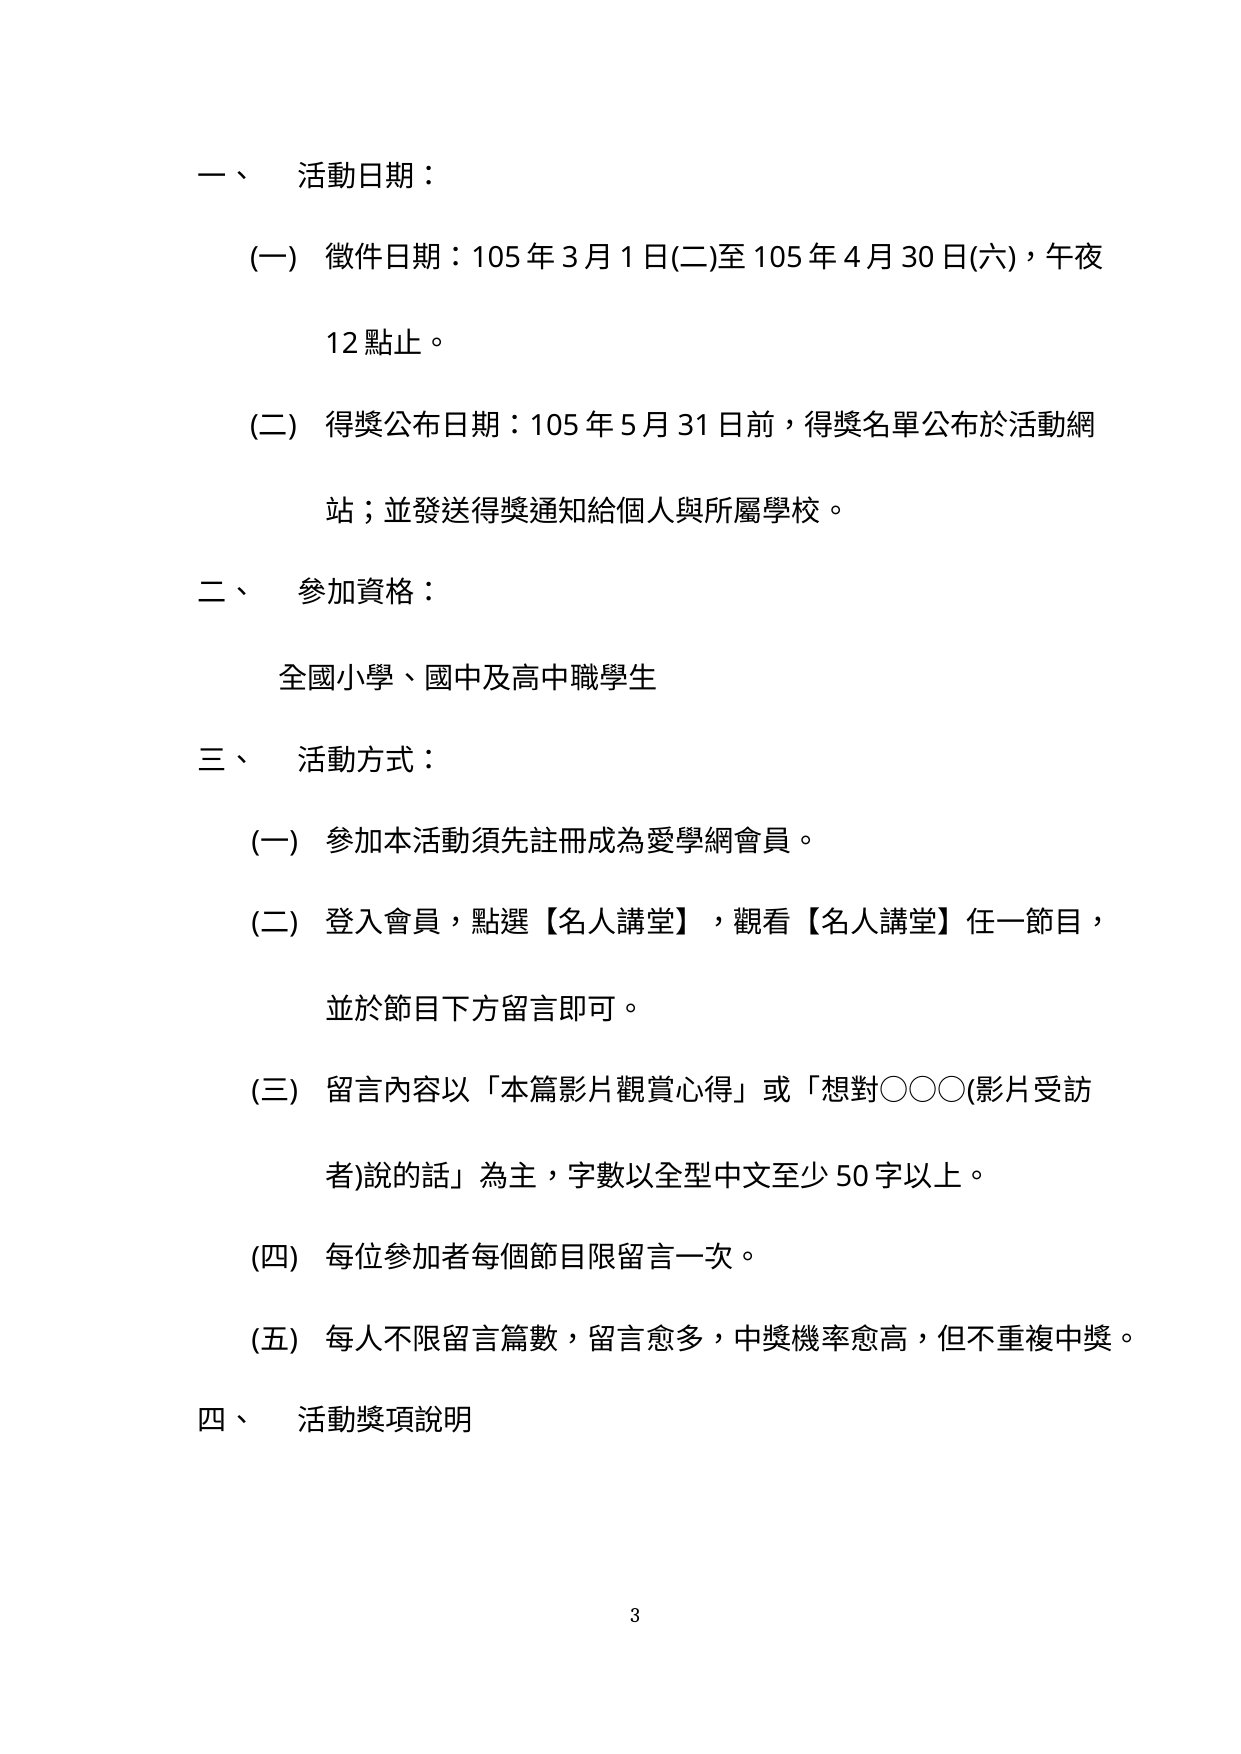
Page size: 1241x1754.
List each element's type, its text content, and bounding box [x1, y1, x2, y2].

list 活動日期： [198, 130, 1122, 205]
list 登入會員，點選【名人講堂】，觀看【名人講堂】任一節目，並於節目下方留言即可。 [251, 876, 1122, 1038]
list 得獎公布日期：105年5月31日前，得獎名單公布於活動網站；並發送得獎通知給個人與所屬學校。 [250, 379, 1122, 540]
list 參加本活動須先註冊成為愛學網會員。 [251, 795, 1122, 870]
list 活動方式： [198, 714, 1122, 789]
list 徵件日期：105年3月1日(二)至105年4月30日(六)，午夜12點止。 [250, 211, 1122, 372]
list 參加資格： 全國小學、國中及高中職學生 [198, 546, 1122, 707]
list 每位參加者每個節目限留言一次。 [251, 1211, 1122, 1286]
list 活動獎項說明 [198, 1374, 1122, 1449]
list 留言內容以「本篇影片觀賞心得」或「想對○○○(影片受訪者)說的話」為主，字數以全型中文至少50字以上。 [251, 1044, 1122, 1205]
list 每人不限留言篇數，留言愈多，中獎機率愈高，但不重複中獎。 [251, 1293, 1122, 1368]
